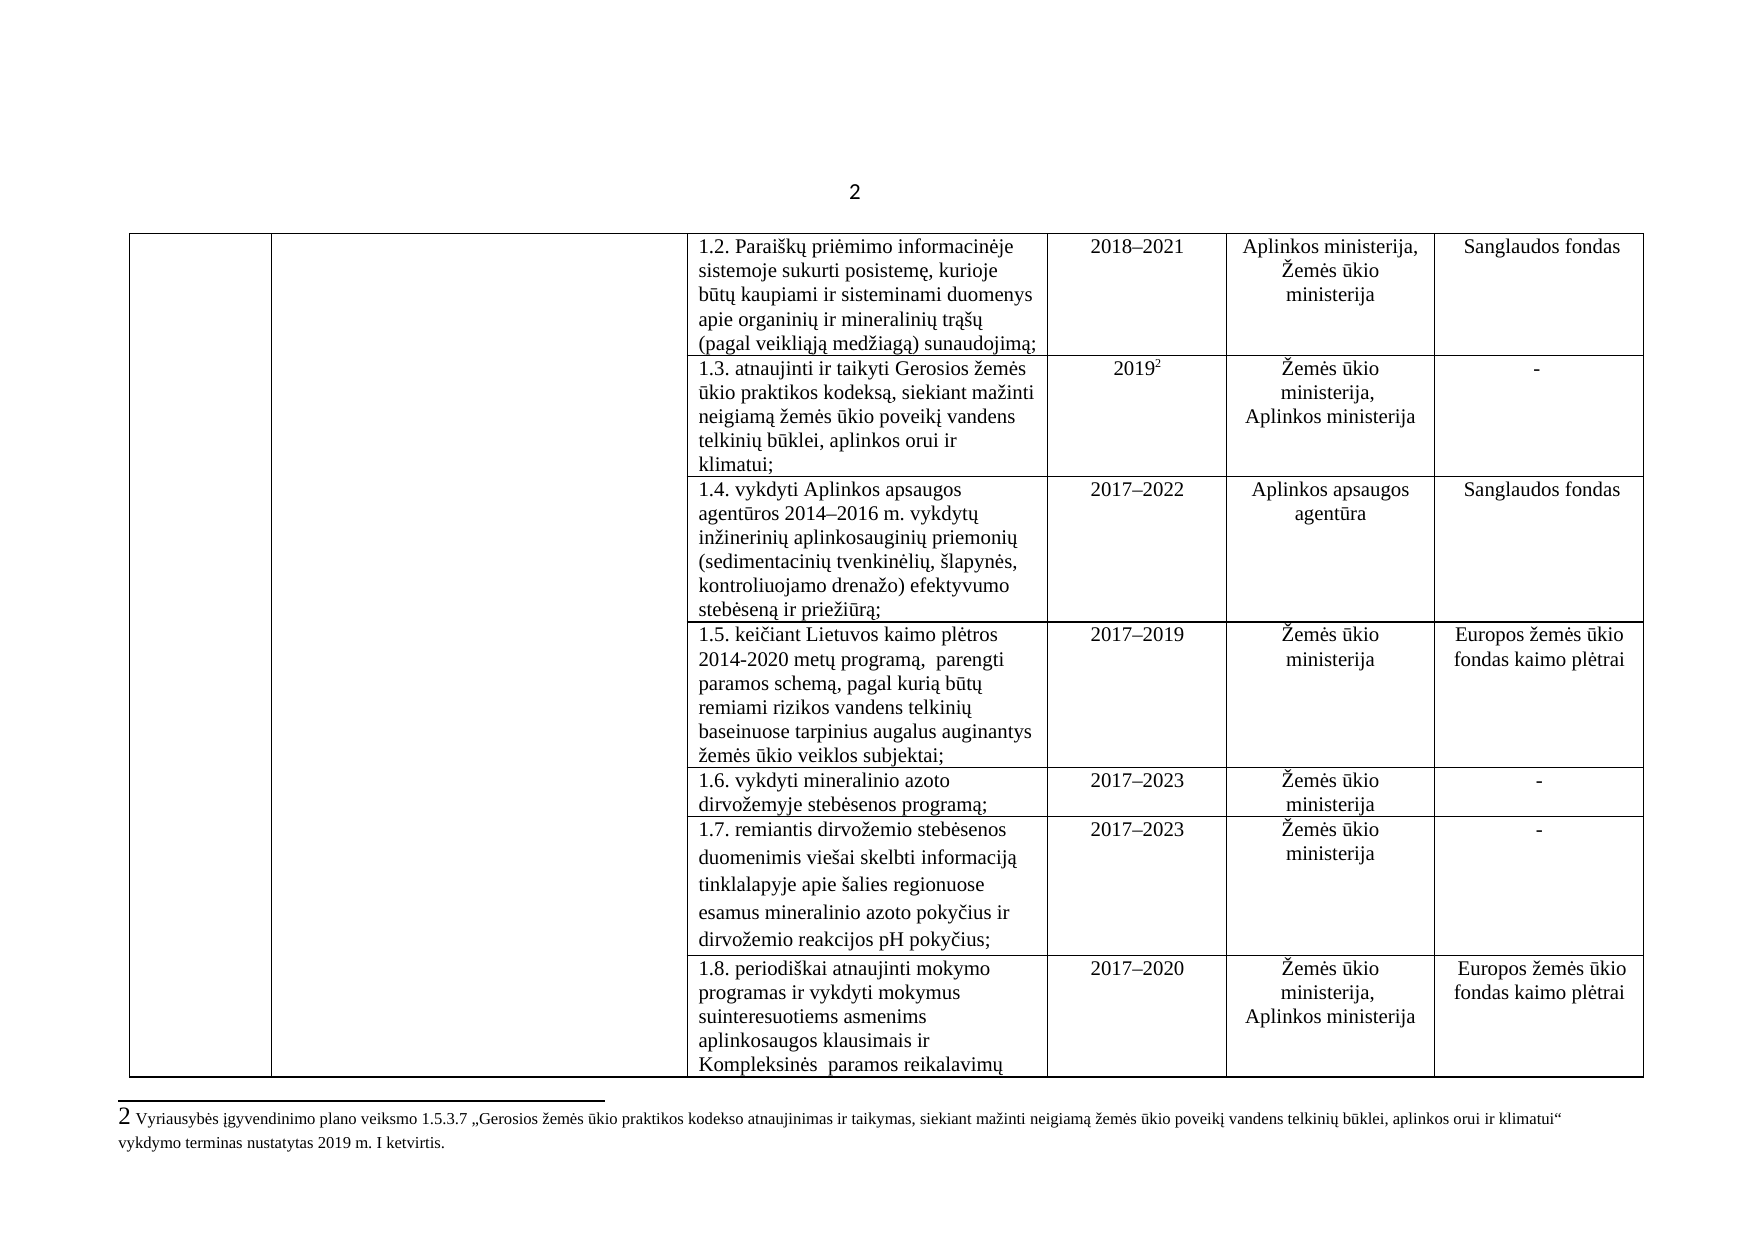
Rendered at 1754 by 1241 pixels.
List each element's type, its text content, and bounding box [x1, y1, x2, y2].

table_cell 2017–2023 [1048, 817, 1226, 955]
table_cell 2017–2020 [1048, 956, 1226, 1076]
table_cell 1.7. remiantis dirvožemio stebėsenos duomenimis viešai skelbti informaciją tinklalapyje apie šalies regionuose esamus mineralinio azoto pokyčius ir dirvožemio reakcijos pH pokyčius; [688, 817, 1047, 955]
table_cell - [1435, 768, 1643, 816]
table_cell 2019 [1048, 356, 1226, 476]
table_cell 1.8. periodiškai atnaujinti mokymo programas ir vykdyti mokymus suinteresuotiems asmenims aplinkosaugos klausimais ir Kompleksinės paramos reikalavimų [688, 956, 1047, 1076]
table_cell 2018–2021 [1048, 234, 1226, 354]
table_cell 2017–2023 [1048, 768, 1226, 816]
table_cell 1.5. keičiant Lietuvos kaimo plėtros 2014-2020 metų programą, parengti paramos schemą, pagal kurią būtų remiami rizikos vandens telkinių baseinuose tarpinius augalus auginantys žemės ūkio veiklos subjektai; [688, 623, 1047, 767]
table_cell [272, 234, 687, 1076]
table_cell Žemės ūkio ministerija [1227, 768, 1434, 816]
table_cell 1.6. vykdyti mineralinio azoto dirvožemyje stebėsenos programą; [688, 768, 1047, 816]
table_cell Europos žemės ūkio fondas kaimo plėtrai [1435, 956, 1643, 1076]
table_cell 1.3. atnaujinti ir taikyti Gerosios žemės ūkio praktikos kodeksą, siekiant mažinti neigiamą žemės ūkio poveikį vandens telkinių būklei, aplinkos orui ir klimatui; [688, 356, 1047, 476]
table_cell Sanglaudos fondas [1435, 477, 1643, 621]
table_cell - [1435, 817, 1643, 955]
table_cell 1.4. vykdyti Aplinkos apsaugos agentūros 2014–2016 m. vykdytų inžinerinių aplinkosauginių priemonių (sedimentacinių tvenkinėlių, šlapynės, kontroliuojamo drenažo) efektyvumo stebėseną ir priežiūrą; [688, 477, 1047, 621]
table_cell Žemės ūkio ministerija, Aplinkos ministerija [1227, 956, 1434, 1076]
table_cell 2017–2019 [1048, 623, 1226, 767]
table_cell [130, 234, 271, 1076]
table_cell Aplinkos apsaugos agentūra [1227, 477, 1434, 621]
table_cell 1.2. Paraiškų priėmimo informacinėje sistemoje sukurti posistemę, kurioje būtų kaupiami ir sisteminami duomenys apie organinių ir mineralinių trąšų (pagal veikliąją medžiagą) sunaudojimą; [688, 234, 1047, 354]
table_cell - [1435, 356, 1643, 476]
table_cell Sanglaudos fondas [1435, 234, 1643, 354]
table_cell 2017–2022 [1048, 477, 1226, 621]
table_cell Žemės ūkio ministerija [1227, 623, 1434, 767]
table_cell Žemės ūkio ministerija [1227, 817, 1434, 955]
table_cell Aplinkos ministerija, Žemės ūkio ministerija [1227, 234, 1434, 354]
table_cell Žemės ūkio ministerija, Aplinkos ministerija [1227, 356, 1434, 476]
table_cell Europos žemės ūkio fondas kaimo plėtrai [1435, 623, 1643, 767]
